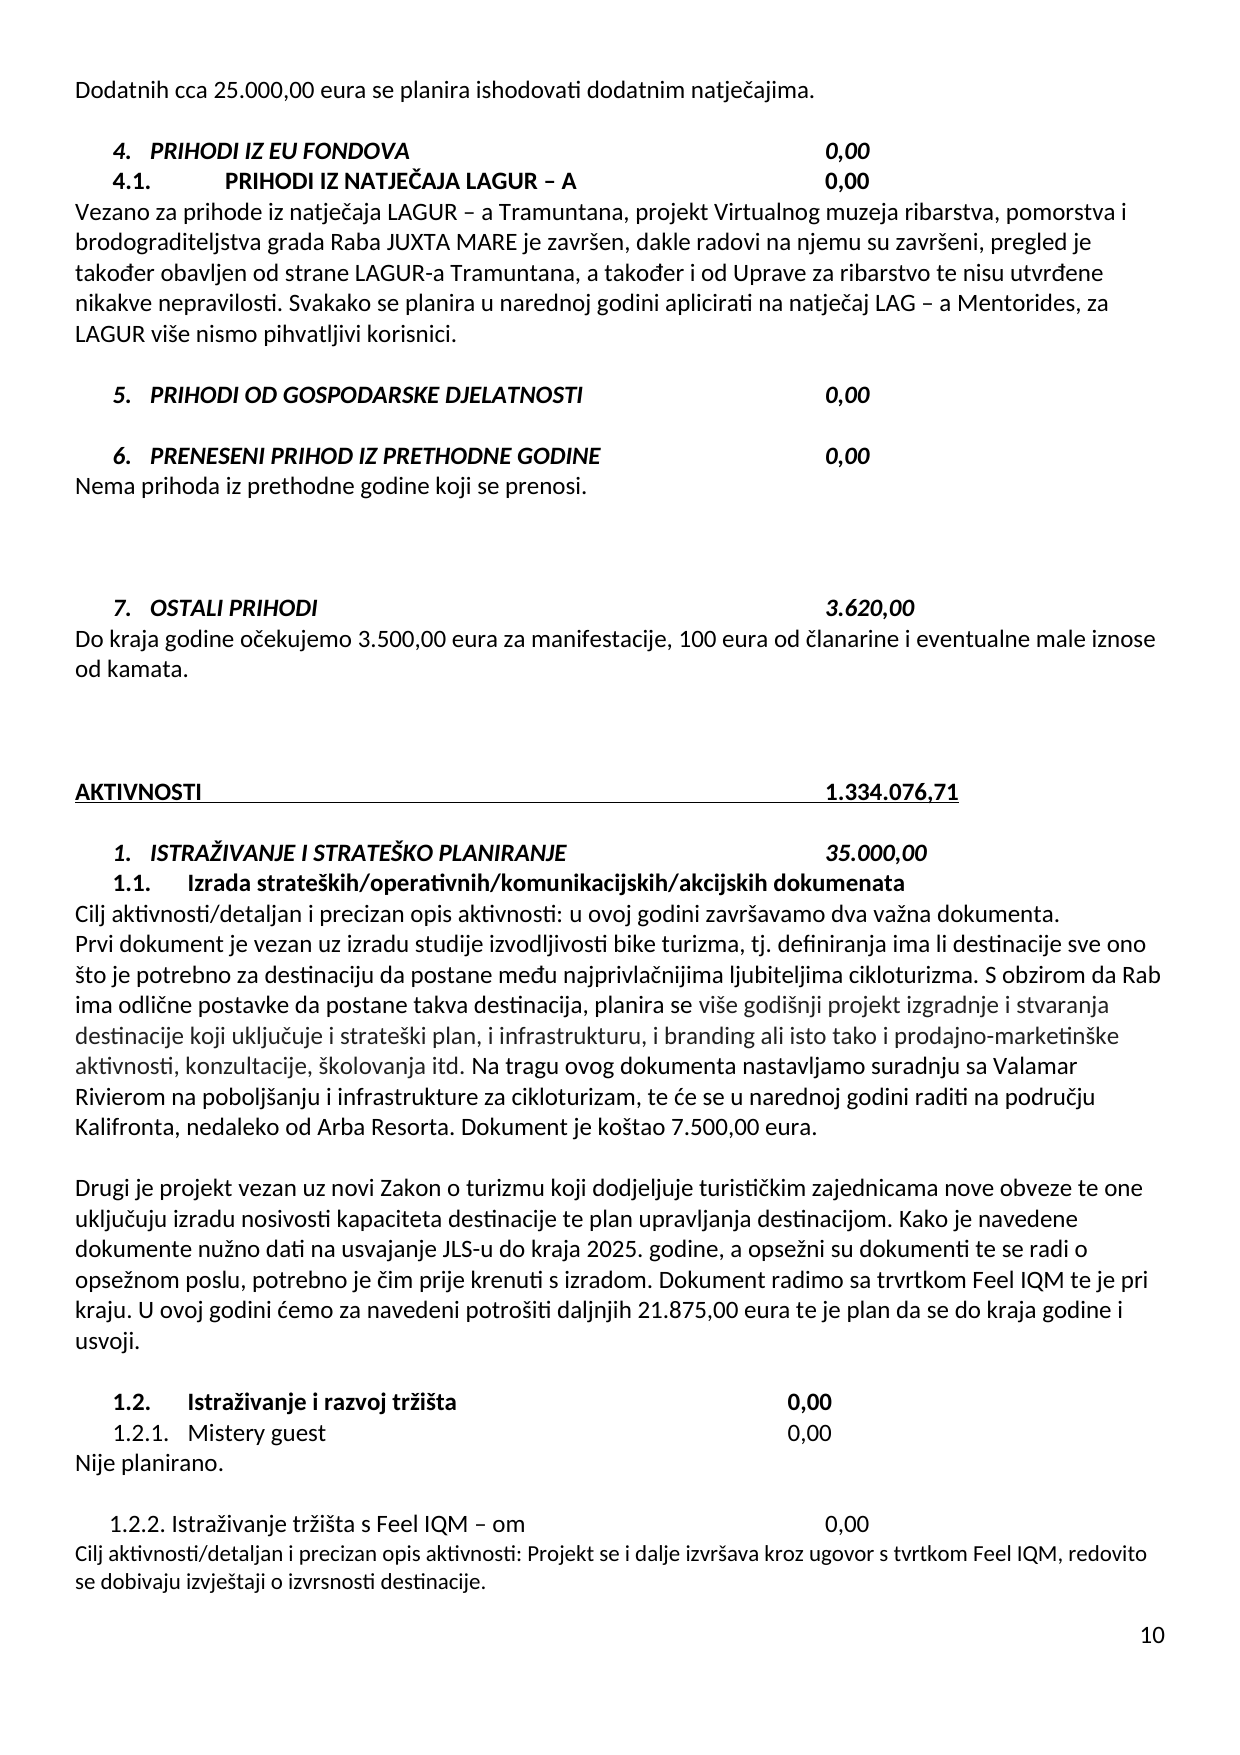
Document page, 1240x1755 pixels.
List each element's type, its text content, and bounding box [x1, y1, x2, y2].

text Cilj aktivnosti/detaljan i precizan opis aktivnosti: Projekt se i dalje izvršava kroz ugovor s tvrtkom Feel IQM, redovito se dobivaju izvještaji o izvrsnosti destinacije. [75, 1539, 1164, 1595]
list PRIHODI OD GOSPODARSKE DJELATNOSTI 0,00 [112, 379, 1164, 409]
text Nije planirano. [75, 1447, 1164, 1478]
text Vezano za prihode iz natječaja LAGUR – a Tramuntana, projekt Virtualnog muzeja ribarstva, pomorstva i brodograditeljstva grada Raba JUXTA MARE je završen, dakle radovi na njemu su završeni, pregled je također obavljen od strane LAGUR-a Tramuntana, a također i od Uprave za ribarstvo te nisu utvrđene nikakve nepravilosti. Svakako se planira u narednoj godini aplicirati na natječaj LAG – a Mentorides, za LAGUR više nismo pihvatljivi korisnici. [75, 196, 1164, 348]
text Prvi dokument je vezan uz izradu studije izvodljivosti bike turizma, tj. definiranja ima li destinacije sve ono što je potrebno za destinaciju da postane među najprivlačnijima ljubiteljima cikloturizma. S obzirom da Rab ima odlične postavke da postane takva destinacija, planira se više godišnji projekt izgradnje i stvaranja destinacije koji uključuje i strateški plan, i infrastrukturu, i branding ali isto tako i prodajno-marketinške aktivnosti, konzultacije, školovanja itd. Na tragu ovog dokumenta nastavljamo suradnju sa Valamar Rivierom na poboljšanju i infrastrukture za cikloturizam, te će se u narednoj godini raditi na području Kalifronta, nedaleko od Arba Resorta. Dokument je koštao 7.500,00 eura. [75, 928, 1164, 1142]
text Dodatnih cca 25.000,00 eura se planira ishodovati dodatnim natječajima. [75, 74, 1164, 104]
text AKTIVNOSTI 1.334.076,71 [75, 776, 1164, 806]
text Do kraja godine očekujemo 3.500,00 eura za manifestacije, 100 eura od članarine i eventualne male iznose od kamata. [75, 623, 1164, 684]
list PRENESENI PRIHOD IZ PRETHODNE GODINE 0,00 [112, 440, 1164, 471]
list Izrada strateških/operativnih/komunikacijskih/akcijskih dokumenata [112, 867, 1164, 898]
text 1.2.2. Istraživanje tržišta s Feel IQM – om 0,00 [75, 1508, 1164, 1539]
list ISTRAŽIVANJE I STRATEŠKO PLANIRANJE 35.000,00 [112, 837, 1164, 867]
list PRIHODI IZ EU FONDOVA 0,00 [112, 135, 1164, 165]
text Cilj aktivnosti/detaljan i precizan opis aktivnosti: u ovoj godini završavamo dva važna dokumenta. [75, 898, 1164, 928]
list Mistery guest 0,00 [112, 1417, 1164, 1447]
list PRIHODI IZ NATJEČAJA LAGUR – A 0,00 [112, 165, 1164, 196]
text Nema prihoda iz prethodne godine koji se prenosi. [75, 471, 1164, 501]
list Istraživanje i razvoj tržišta 0,00 [112, 1386, 1164, 1417]
list OSTALI PRIHODI 3.620,00 [112, 593, 1164, 623]
text Drugi je projekt vezan uz novi Zakon o turizmu koji dodjeljuje turističkim zajednicama nove obveze te one uključuju izradu nosivosti kapaciteta destinacije te plan upravljanja destinacijom. Kako je navedene dokumente nužno dati na usvajanje JLS-u do kraja 2025. godine, a opsežni su dokumenti te se radi o opsežnom poslu, potrebno je čim prije krenuti s izradom. Dokument radimo sa trvrtkom Feel IQM te je pri kraju. U ovoj godini ćemo za navedeni potrošiti daljnjih 21.875,00 eura te je plan da se do kraja godine i usvoji. [75, 1172, 1164, 1356]
